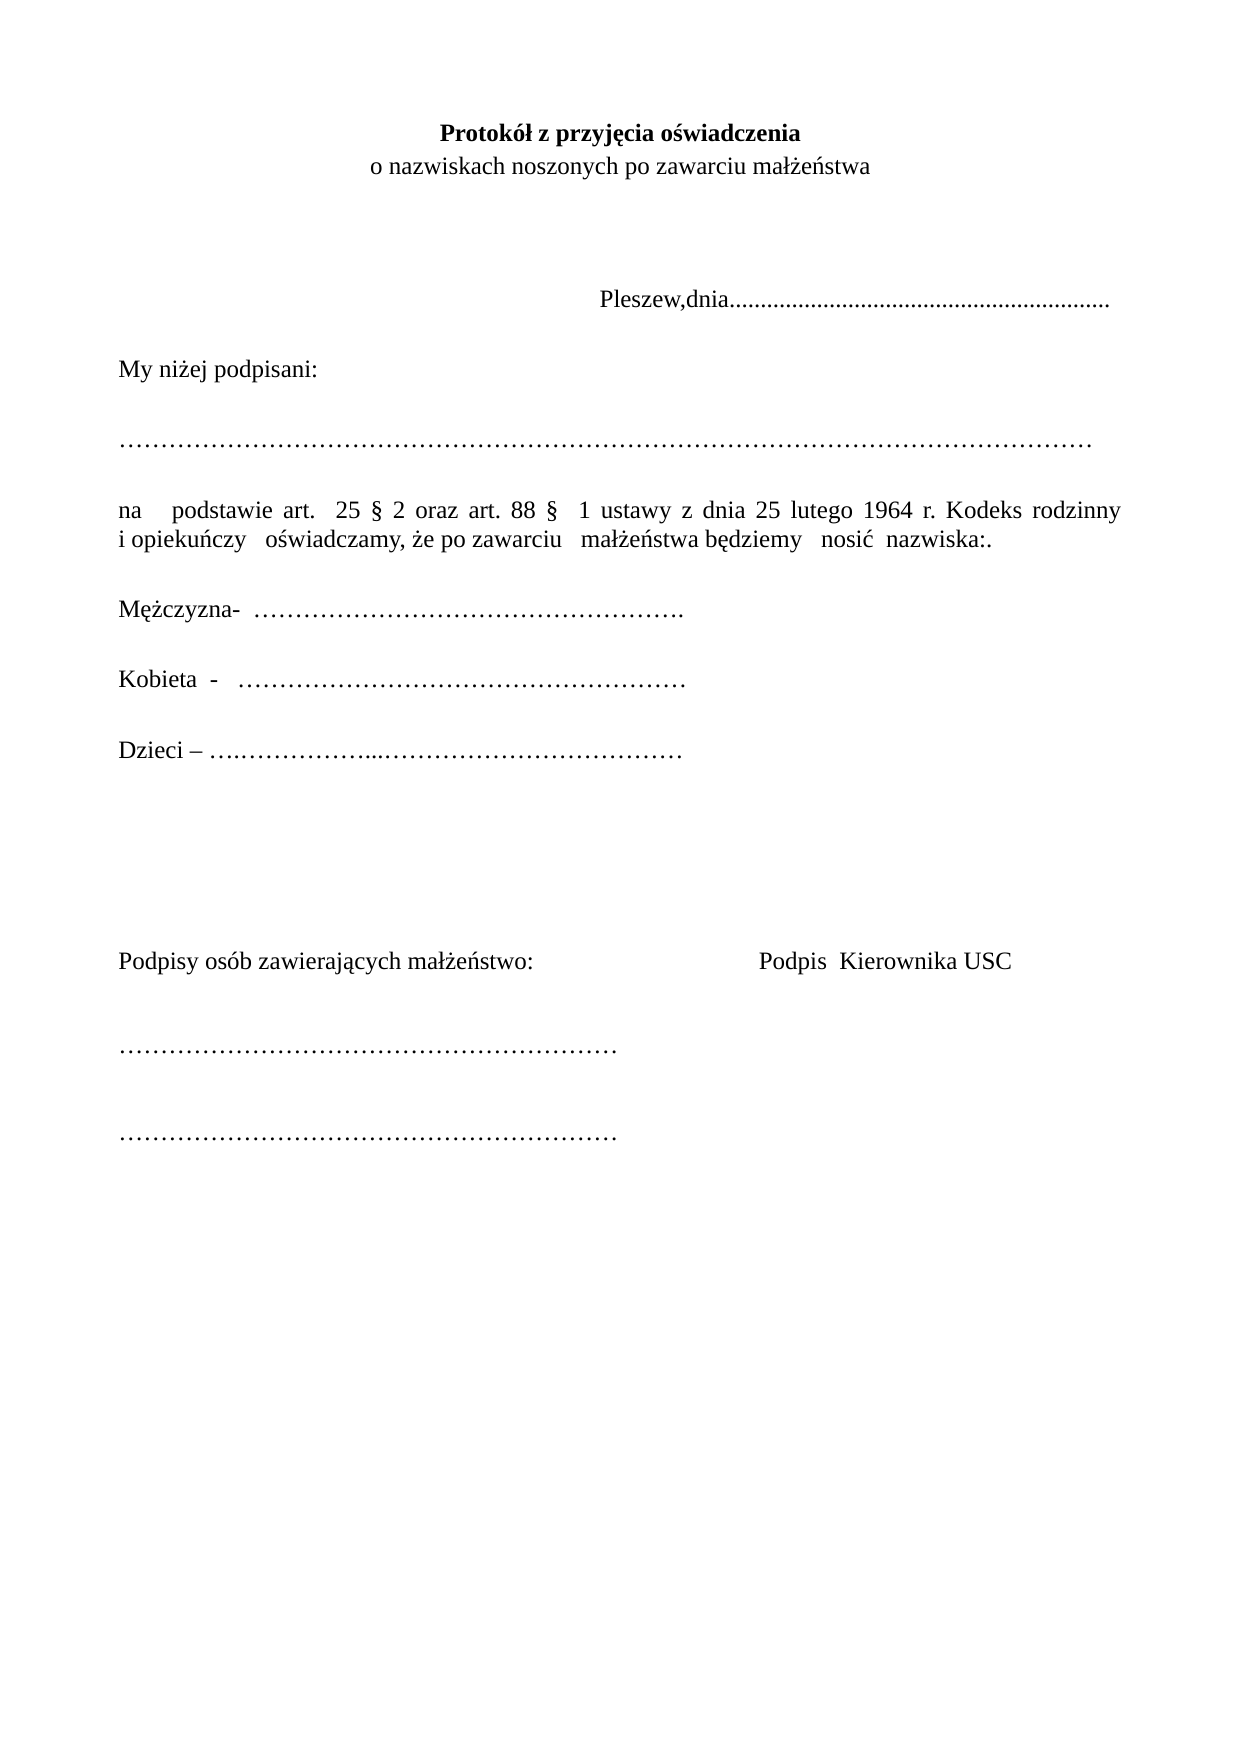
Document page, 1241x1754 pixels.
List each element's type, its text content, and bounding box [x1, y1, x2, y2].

text Pleszew,dnia............................................................. [118, 284, 1122, 312]
text …………………………………………………… [118, 1117, 1122, 1146]
text Dzieci – ….……………...……………………………… [118, 735, 1122, 764]
text Kobieta - ……………………………………………… [118, 664, 1122, 693]
text Protokół z przyjęcia oświadczenia [118, 118, 1122, 147]
text ……………………………………………………………………………………………………… [118, 424, 1122, 453]
text Mężczyzna- ……………………………………………. [118, 594, 1122, 623]
text My niżej podpisani: [118, 354, 1122, 383]
text o nazwiskach noszonych po zawarciu małżeństwa [118, 151, 1122, 180]
text na podstawie art. 25 § 2 oraz art. 88 § 1 ustawy z dnia 25 lutego 1964 r. Kodeks rodzinny i opiekuńczy oświadczamy, że po zawarciu małżeństwa będziemy nosić nazwiska:. [118, 495, 1122, 552]
text …………………………………………………… [118, 1031, 1122, 1059]
text Podpisy osób zawierających małżeństwo: Podpis Kierownika USC [118, 946, 1122, 975]
